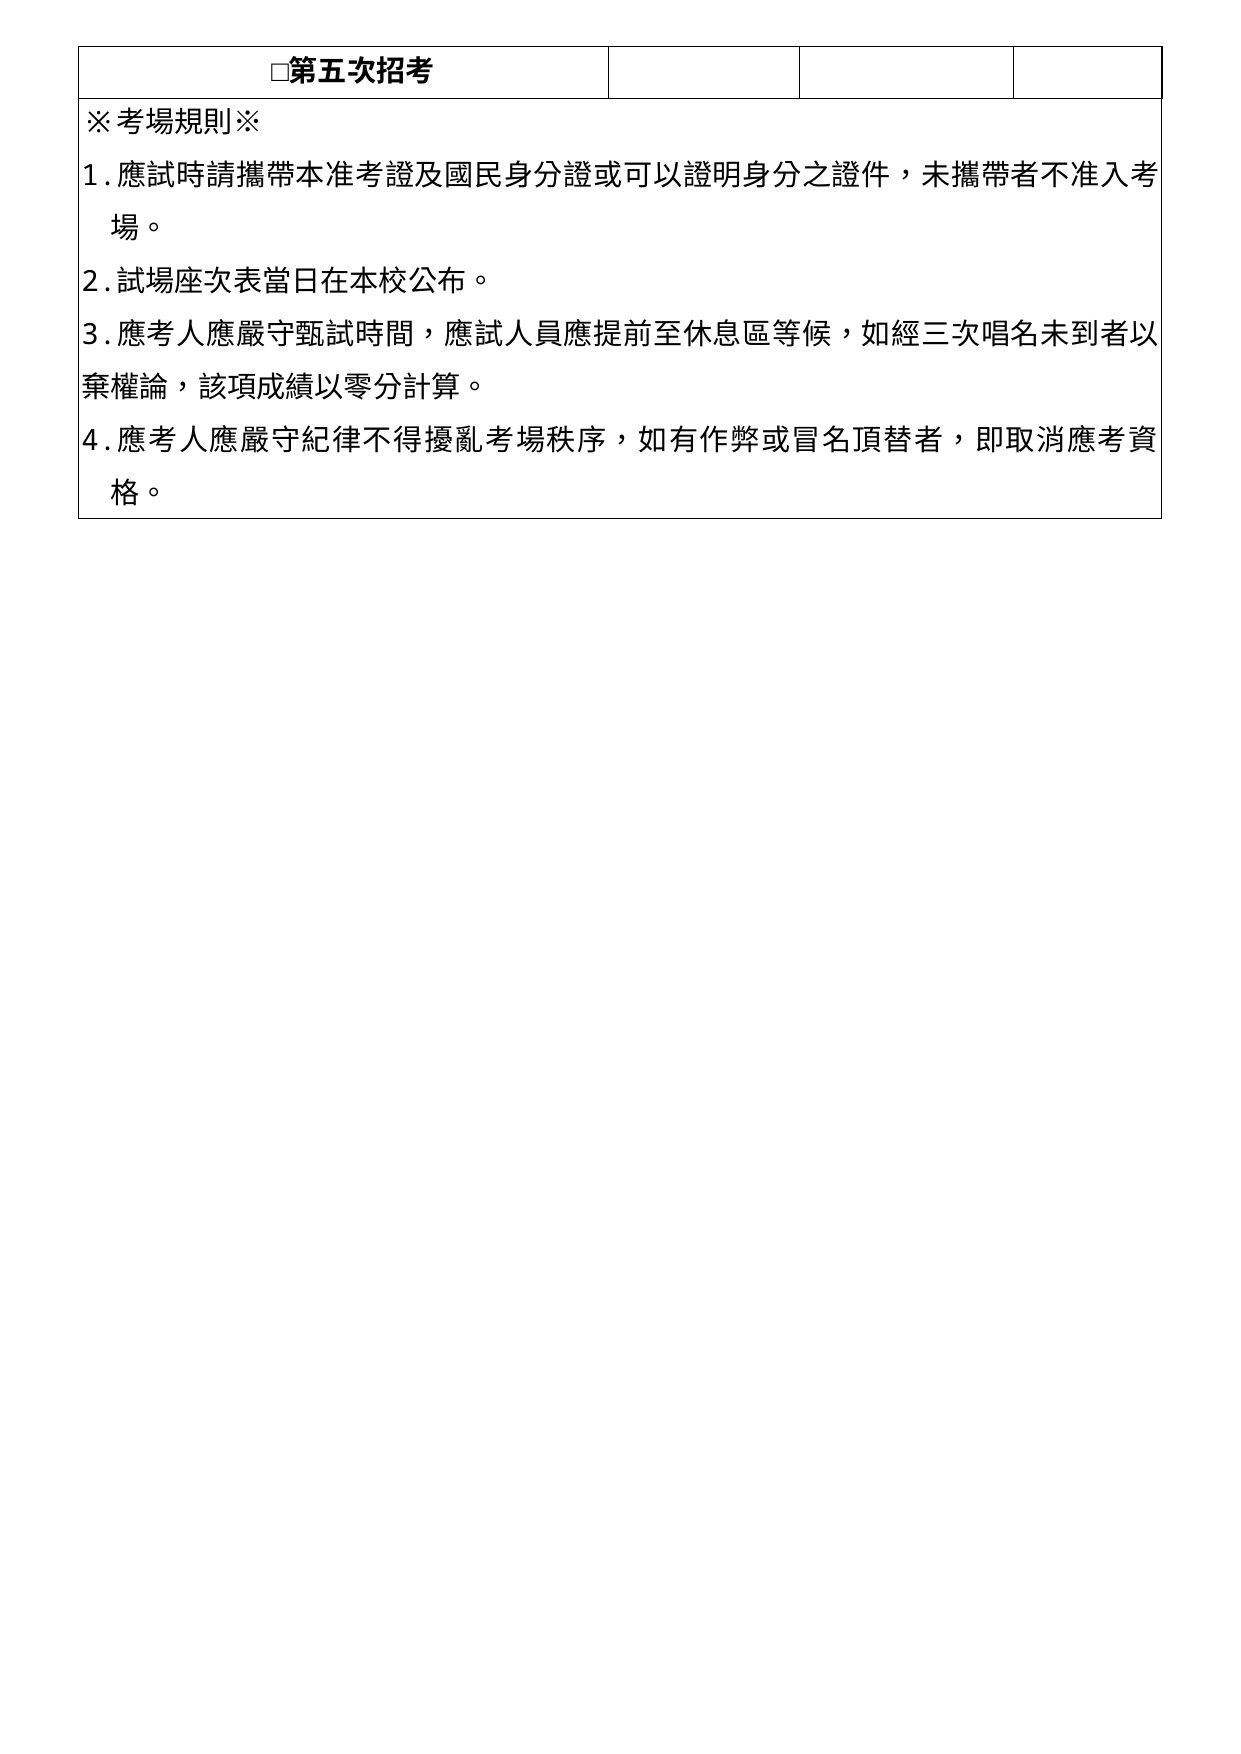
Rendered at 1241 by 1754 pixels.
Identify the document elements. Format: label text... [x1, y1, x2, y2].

table_header □第五次招考 [79, 47, 608, 98]
table_cell [609, 47, 799, 98]
table_cell ※考場規則※ 1.應試時請攜帶本准考證及國民身分證或可以證明身分之證件，未攜帶者不准入考場。 2.試場座次表當日在本校公布。 3.應考人應嚴守甄試時間，應試人員應提前至休息區等候，如經三次唱名未到者以棄權論，該項成績以零分計算。 4.應考人應嚴守紀律不得擾亂考場秩序，如有作弊或冒名頂替者，即取消應考資格。 [79, 99, 1161, 517]
table_cell [800, 47, 1013, 98]
table_cell [1014, 47, 1161, 98]
